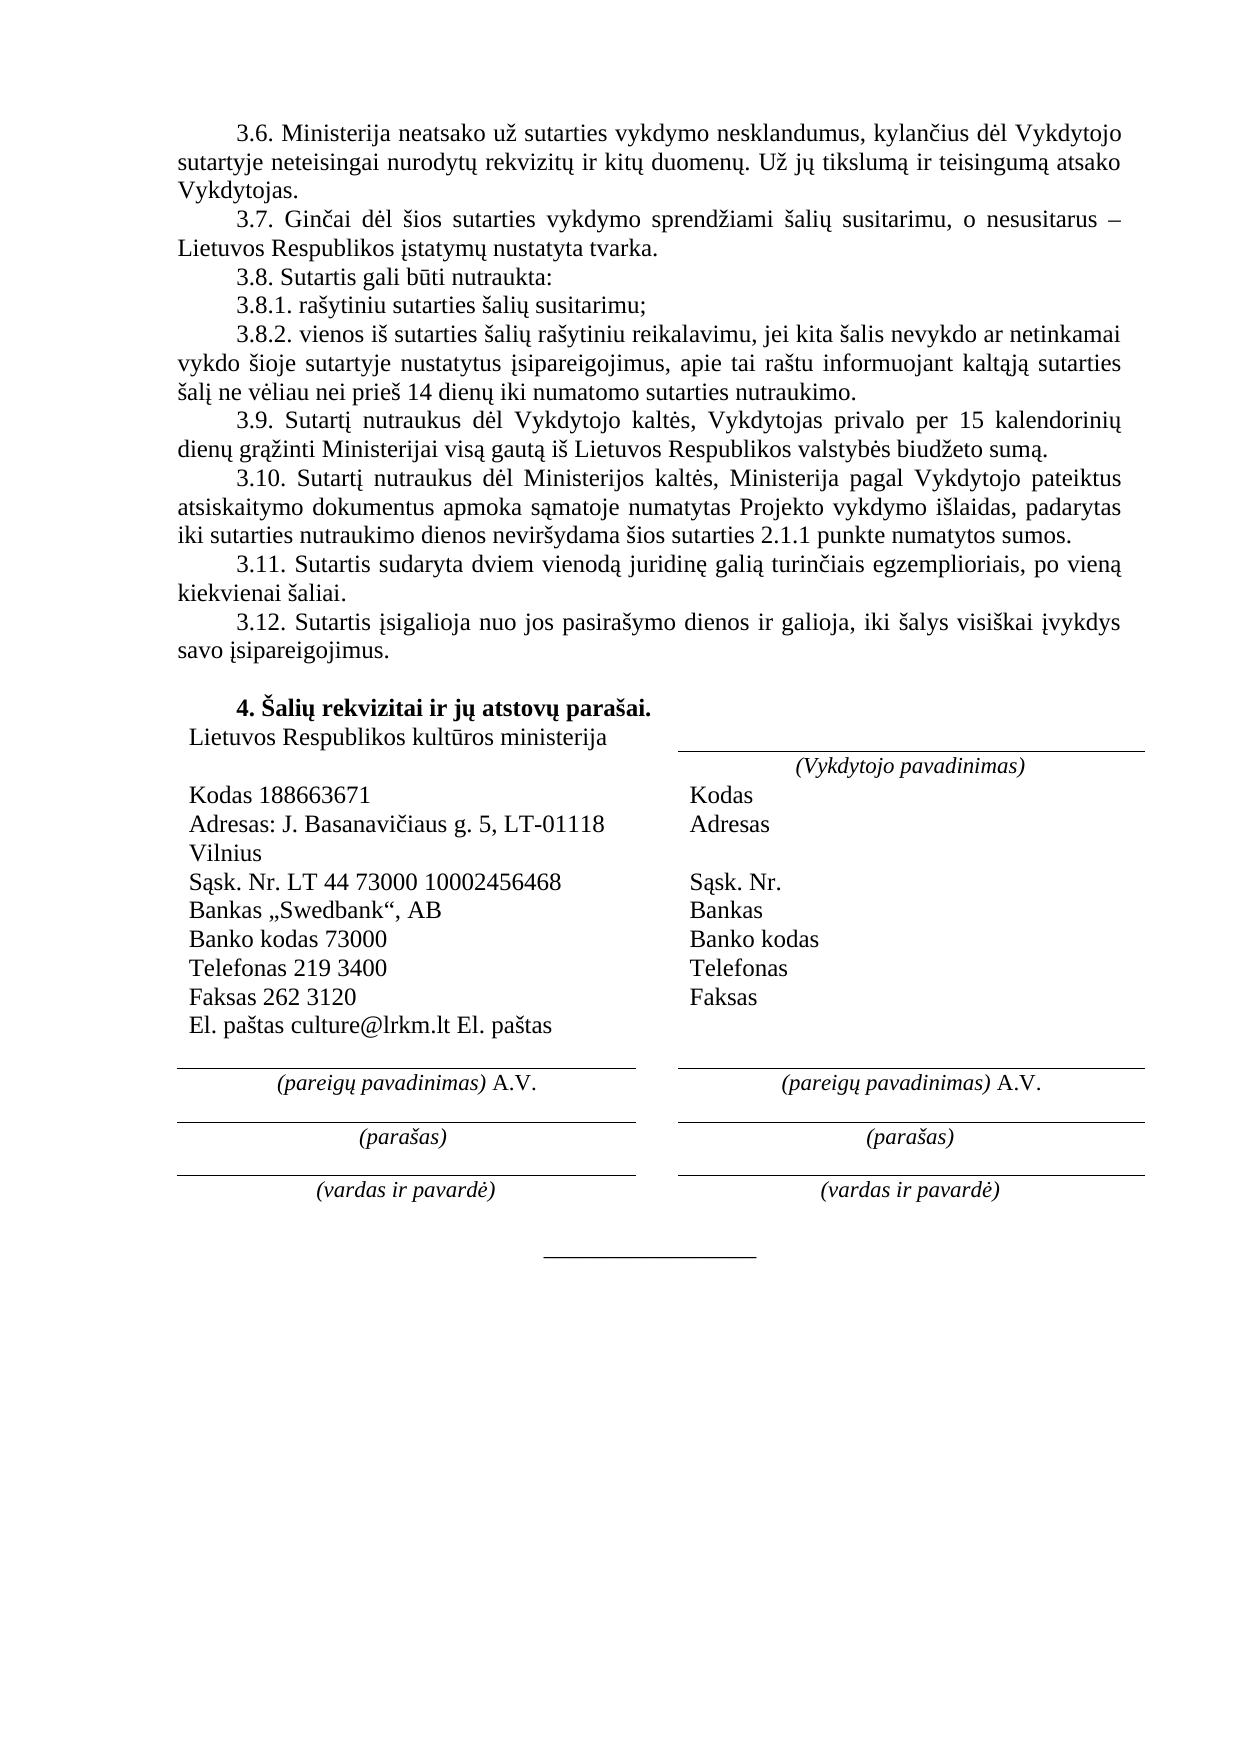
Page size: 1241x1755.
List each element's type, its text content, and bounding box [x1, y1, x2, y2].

table_cell Sąsk. Nr. [678, 867, 1144, 895]
table_cell Adresas: J. Basanavičiaus g. 5, LT-01118 Vilnius [177, 809, 636, 867]
table_cell [636, 982, 678, 1010]
table_cell [636, 780, 678, 809]
table_header [636, 722, 678, 751]
table_cell (parašas) [177, 1123, 636, 1149]
table_cell [636, 1039, 678, 1068]
table_cell Adresas [678, 809, 1144, 867]
table_cell Kodas 188663671 [177, 780, 636, 809]
table_cell [177, 1039, 636, 1068]
table_cell Bankas [678, 895, 1144, 924]
text 3.10. Sutartį nutraukus dėl Ministerijos kaltės, Ministerija pagal Vykdytojo pateiktus atsiskaitymo dokumentus apmoka sąmatoje numatytas Projekto vykdymo išlaidas, padarytas iki sutarties nutraukimo dienos neviršydama šios sutarties 2.1.1 punkte numatytos sumos. [177, 463, 1122, 549]
table_cell (pareigų pavadinimas) A.V. [177, 1069, 636, 1095]
table_cell Telefonas 219 3400 [177, 953, 636, 982]
table_cell El. paštas culture@lrkm.lt El. paštas [177, 1010, 636, 1039]
table_cell Banko kodas [678, 924, 1144, 953]
table_cell Bankas „Swedbank“, AB [177, 895, 636, 924]
table_cell Faksas [678, 982, 1144, 1010]
table_cell [636, 1175, 678, 1203]
table_cell [636, 1068, 678, 1095]
table_cell Banko kodas 73000 [177, 924, 636, 953]
table_cell [636, 751, 678, 780]
table_cell [177, 1149, 636, 1175]
table_cell Kodas [678, 780, 1144, 809]
table_cell Faksas 262 3120 [177, 982, 636, 1010]
table_cell [636, 953, 678, 982]
table_cell [678, 1095, 1144, 1122]
text 3.12. Sutartis įsigalioja nuo jos pasirašymo dienos ir galioja, iki šalys visiškai įvykdys savo įsipareigojimus. [177, 607, 1122, 664]
table_cell [177, 751, 636, 780]
table_cell Sąsk. Nr. LT 44 73000 10002456468 [177, 867, 636, 895]
table_cell [636, 867, 678, 895]
table_cell [636, 1122, 678, 1149]
table_cell (parašas) [678, 1123, 1144, 1149]
text 4. Šalių rekvizitai ir jų atstovų parašai. [177, 693, 1122, 722]
table_cell [636, 895, 678, 924]
text 3.8.2. vienos iš sutarties šalių rašytiniu reikalavimu, jei kita šalis nevykdo ar netinkamai vykdo šioje sutartyje nustatytus įsipareigojimus, apie tai raštu informuojant kaltąją sutarties šalį ne vėliau nei prieš 14 dienų iki numatomo sutarties nutraukimo. [177, 319, 1122, 406]
text 3.9. Sutartį nutraukus dėl Vykdytojo kaltės, Vykdytojas privalo per 15 kalendorinių dienų grąžinti Ministerijai visą gautą iš Lietuvos Respublikos valstybės biudžeto sumą. [177, 406, 1122, 463]
text 3.7. Ginčai dėl šios sutarties vykdymo sprendžiami šalių susitarimu, o nesusitarus – Lietuvos Respublikos įstatymų nustatyta tvarka. [177, 204, 1122, 262]
table_cell [636, 809, 678, 867]
table_cell [636, 1010, 678, 1039]
table_cell [678, 1010, 1144, 1039]
table_cell (vardas ir pavardė) [678, 1176, 1144, 1203]
table_cell [636, 1149, 678, 1175]
table_cell [678, 1039, 1144, 1068]
text 3.8. Sutartis gali būti nutraukta: [177, 262, 1122, 291]
table_cell [636, 1095, 678, 1122]
table_cell (Vykdytojo pavadinimas) [678, 752, 1144, 780]
text 3.6. Ministerija neatsako už sutarties vykdymo nesklandumus, kylančius dėl Vykdytojo sutartyje neteisingai nurodytų rekvizitų ir kitų duomenų. Už jų tikslumą ir teisingumą atsako Vykdytojas. [177, 118, 1122, 204]
text 3.11. Sutartis sudaryta dviem vienodą juridinę galią turinčiais egzemplioriais, po vieną kiekvienai šaliai. [177, 549, 1122, 607]
table_header Lietuvos Respublikos kultūros ministerija [177, 722, 636, 751]
text 3.8.1. rašytiniu sutarties šalių susitarimu; [177, 291, 1122, 319]
table_cell [177, 1095, 636, 1122]
table_cell (pareigų pavadinimas) A.V. [678, 1069, 1144, 1095]
table_cell [678, 1149, 1144, 1175]
table_cell [636, 924, 678, 953]
table_cell Telefonas [678, 953, 1144, 982]
table_header [678, 722, 1144, 751]
table_cell (vardas ir pavardė) [177, 1176, 636, 1203]
text _________________ [177, 1232, 1122, 1260]
